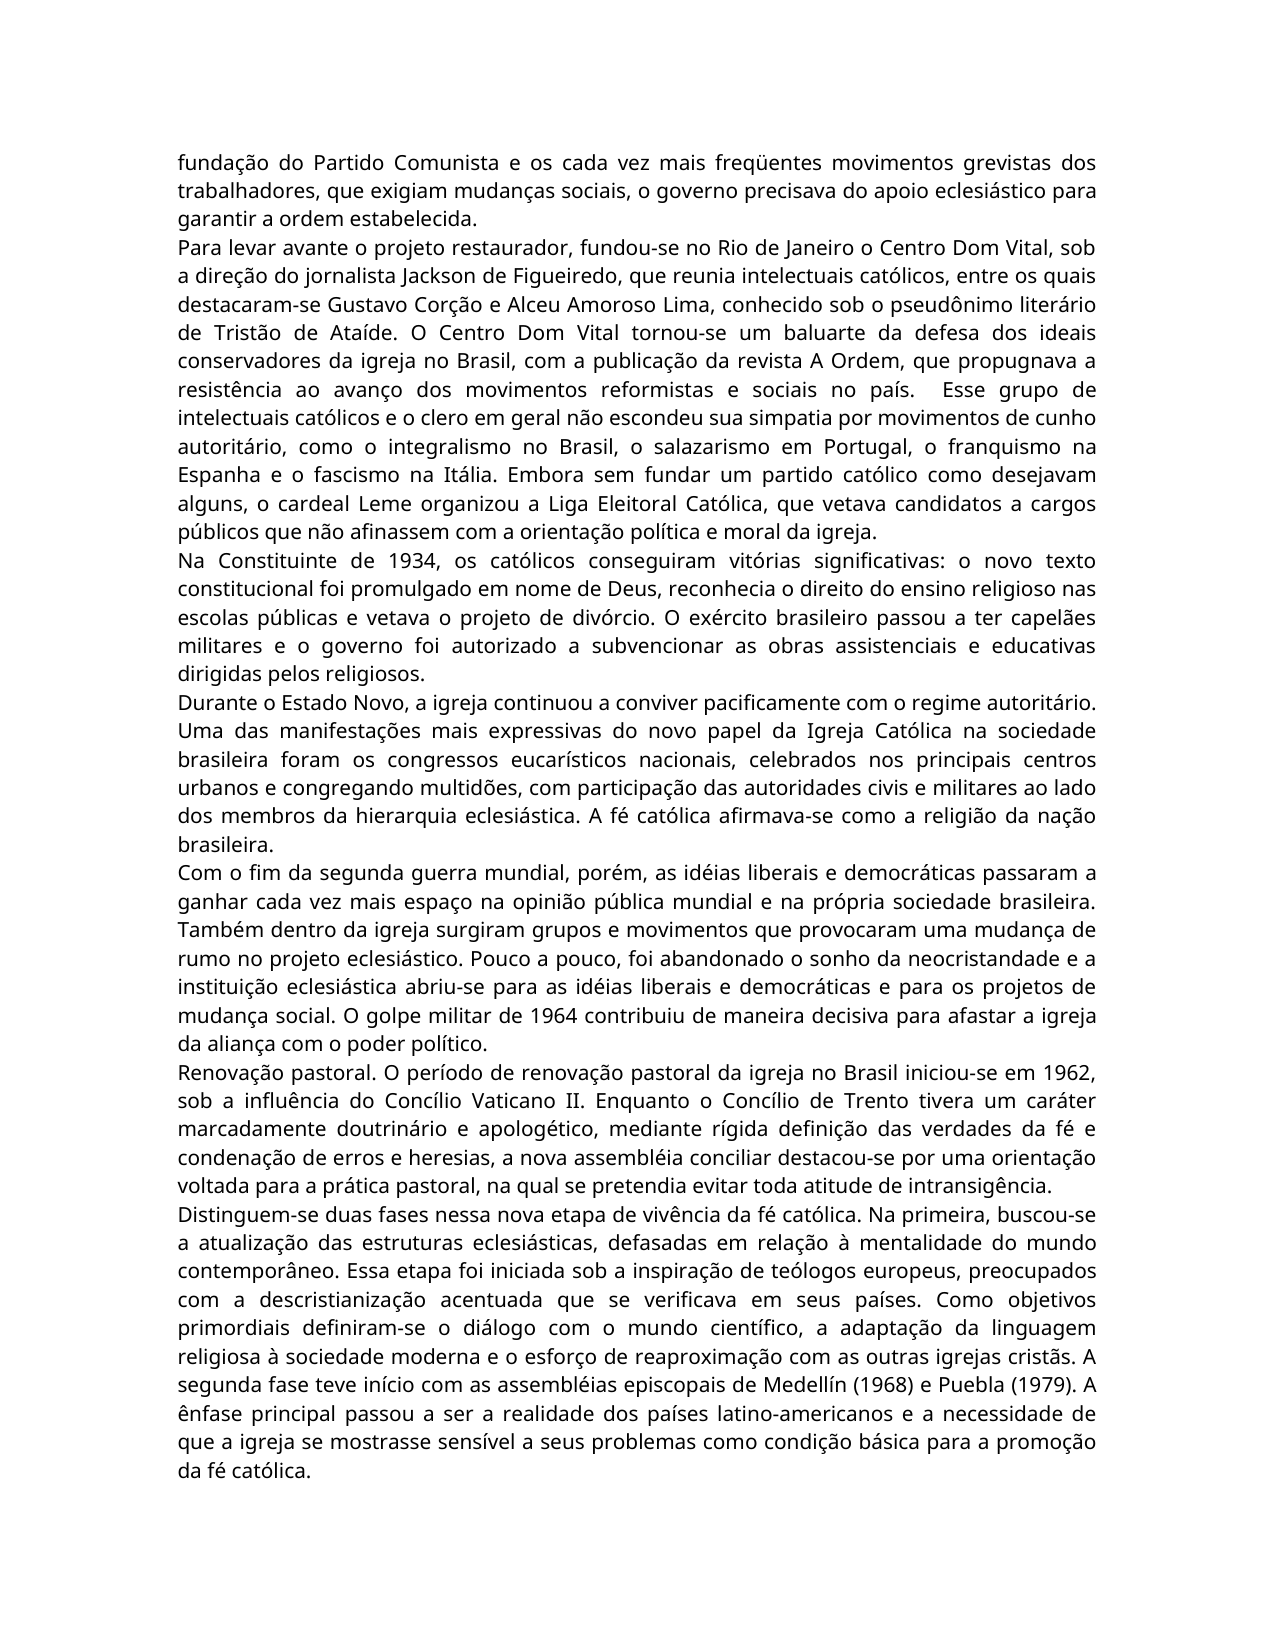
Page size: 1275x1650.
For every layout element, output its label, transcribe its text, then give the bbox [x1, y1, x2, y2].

text Distinguem-se duas fases nessa nova etapa de vivência da fé católica. Na primeira, buscou-se a atualização das estruturas eclesiásticas, defasadas em relação à mentalidade do mundo contemporâneo. Essa etapa foi iniciada sob a inspiração de teólogos europeus, preocupados com a descristianização acentuada que se verificava em seus países. Como objetivos primordiais definiram-se o diálogo com o mundo científico, a adaptação da linguagem religiosa à sociedade moderna e o esforço de reaproximação com as outras igrejas cristãs. A segunda fase teve início com as assembléias episcopais de Medellín (1968) e Puebla (1979). A ênfase principal passou a ser a realidade dos países latino-americanos e a necessidade de que a igreja se mostrasse sensível a seus problemas como condição básica para a promoção da fé católica. [177, 1200, 1098, 1484]
text Renovação pastoral. O período de renovação pastoral da igreja no Brasil iniciou-se em 1962, sob a influência do Concílio Vaticano II. Enquanto o Concílio de Trento tivera um caráter marcadamente doutrinário e apologético, mediante rígida definição das verdades da fé e condenação de erros e heresias, a nova assembléia conciliar destacou-se por uma orientação voltada para a prática pastoral, na qual se pretendia evitar toda atitude de intransigência. [177, 1058, 1098, 1200]
text Para levar avante o projeto restaurador, fundou-se no Rio de Janeiro o Centro Dom Vital, sob a direção do jornalista Jackson de Figueiredo, que reunia intelectuais católicos, entre os quais destacaram-se Gustavo Corção e Alceu Amoroso Lima, conhecido sob o pseudônimo literário de Tristão de Ataíde. O Centro Dom Vital tornou-se um baluarte da defesa dos ideais conservadores da igreja no Brasil, com a publicação da revista A Ordem, que propugnava a resistência ao avanço dos movimentos reformistas e sociais no país. Esse grupo de intelectuais católicos e o clero em geral não escondeu sua simpatia por movimentos de cunho autoritário, como o integralismo no Brasil, o salazarismo em Portugal, o franquismo na Espanha e o fascismo na Itália. Embora sem fundar um partido católico como desejavam alguns, o cardeal Leme organizou a Liga Eleitoral Católica, que vetava candidatos a cargos públicos que não afinassem com a orientação política e moral da igreja. [177, 233, 1098, 546]
text Durante o Estado Novo, a igreja continuou a conviver pacificamente com o regime autoritário. Uma das manifestações mais expressivas do novo papel da Igreja Católica na sociedade brasileira foram os congressos eucarísticos nacionais, celebrados nos principais centros urbanos e congregando multidões, com participação das autoridades civis e militares ao lado dos membros da hierarquia eclesiástica. A fé católica afirmava-se como a religião da nação brasileira. [177, 688, 1098, 858]
text fundação do Partido Comunista e os cada vez mais freqüentes movimentos grevistas dos trabalhadores, que exigiam mudanças sociais, o governo precisava do apoio eclesiástico para garantir a ordem estabelecida. [177, 148, 1098, 233]
text Na Constituinte de 1934, os católicos conseguiram vitórias significativas: o novo texto constitucional foi promulgado em nome de Deus, reconhecia o direito do ensino religioso nas escolas públicas e vetava o projeto de divórcio. O exército brasileiro passou a ter capelães militares e o governo foi autorizado a subvencionar as obras assistenciais e educativas dirigidas pelos religiosos. [177, 546, 1098, 688]
text Com o fim da segunda guerra mundial, porém, as idéias liberais e democráticas passaram a ganhar cada vez mais espaço na opinião pública mundial e na própria sociedade brasileira. Também dentro da igreja surgiram grupos e movimentos que provocaram uma mudança de rumo no projeto eclesiástico. Pouco a pouco, foi abandonado o sonho da neocristandade e a instituição eclesiástica abriu-se para as idéias liberais e democráticas e para os projetos de mudança social. O golpe militar de 1964 contribuiu de maneira decisiva para afastar a igreja da aliança com o poder político. [177, 858, 1098, 1058]
